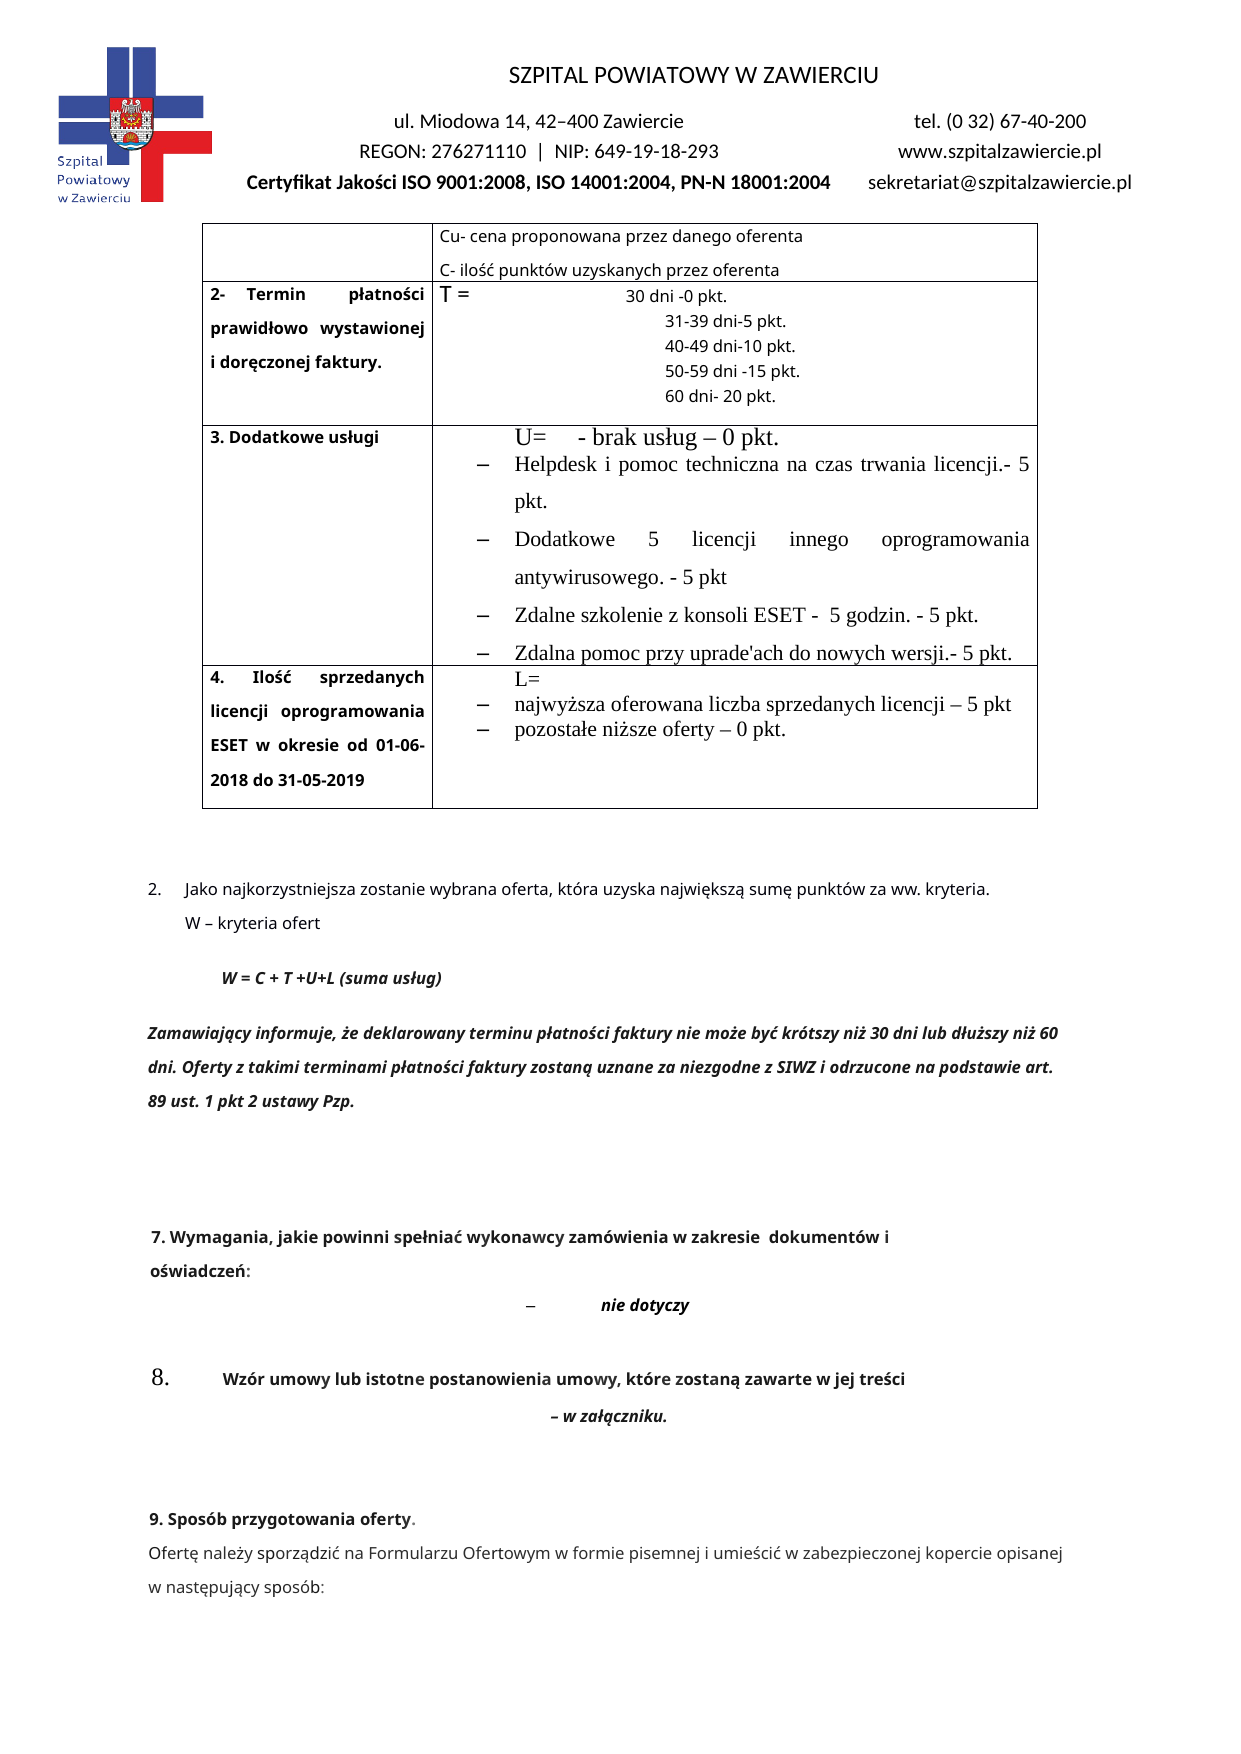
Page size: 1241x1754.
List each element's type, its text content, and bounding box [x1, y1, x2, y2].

subtitle Zamawiający informuje, że deklarowany terminu płatności faktury nie może być krótszy niż 30 dni lub dłuższy niż 60 dni. Oferty z takimi terminami płatności faktury zostaną uznane za niezgodne z SIWZ i odrzucone na podstawie art. 89 ust. 1 pkt 2 ustawy Pzp. [148, 1021, 1069, 1112]
table_cell L= najwyższa oferowana liczba sprzedanych licencji – 5 pkt pozostałe niższe oferty – 0 pkt. [433, 666, 1037, 808]
list Jako najkorzystniejsza zostanie wybrana oferta, która uzyska największą sumę punktów za ww. kryteria. [148, 877, 1092, 900]
table_cell 4. Ilość sprzedanych licencji oprogramowania ESET w okresie od 01-06-2018 do 31-05-2019 [203, 666, 432, 808]
text 9. Sposób przygotowania oferty. [149, 1507, 1068, 1530]
text oświadczeń: [148, 1260, 1069, 1282]
list W – kryteria ofert [185, 912, 1092, 934]
list W = C + T +U+L (suma usług) [221, 966, 1092, 989]
list nie dotyczy [148, 1294, 1069, 1317]
table_cell Cu- cena proponowana przez danego oferenta C- ilość punktów uzyskanych przez oferenta [433, 224, 1037, 281]
list Wzór umowy lub istotne postanowienia umowy, które zostaną zawarte w jej treści [151, 1362, 1069, 1391]
text 7. Wymagania, jakie powinni spełniać wykonawcy zamówienia w zakresie dokumentów i [151, 1226, 1069, 1248]
text Ofertę należy sporządzić na Formularzu Ofertowym w formie pisemnej i umieścić w zabezpieczonej kopercie opisanej w następujący sposób: [148, 1541, 1068, 1598]
table_cell 3. Dodatkowe usługi [203, 426, 432, 665]
table_cell 2- Termin płatności prawidłowo wystawionej i doręczonej faktury. [203, 282, 432, 424]
table_cell [203, 224, 432, 281]
table_cell T = 30 dni -0 pkt. 31-39 dni-5 pkt. 40-49 dni-10 pkt. 50-59 dni -15 pkt. 60 dni- 20 pkt. [433, 282, 1037, 424]
table_cell U= - brak usług – 0 pkt. Helpdesk i pomoc techniczna na czas trwania licencji.- 5 pkt. Dodatkowe 5 licencji innego oprogramowania antywirusowego. - 5 pkt Zdalne szkolenie z konsoli ESET - 5 godzin. - 5 pkt. Zdalna pomoc przy uprade'ach do nowych wersji.- 5 pkt. [433, 426, 1037, 665]
picture [56, 45, 214, 205]
list – w załączniku. [151, 1405, 1069, 1428]
